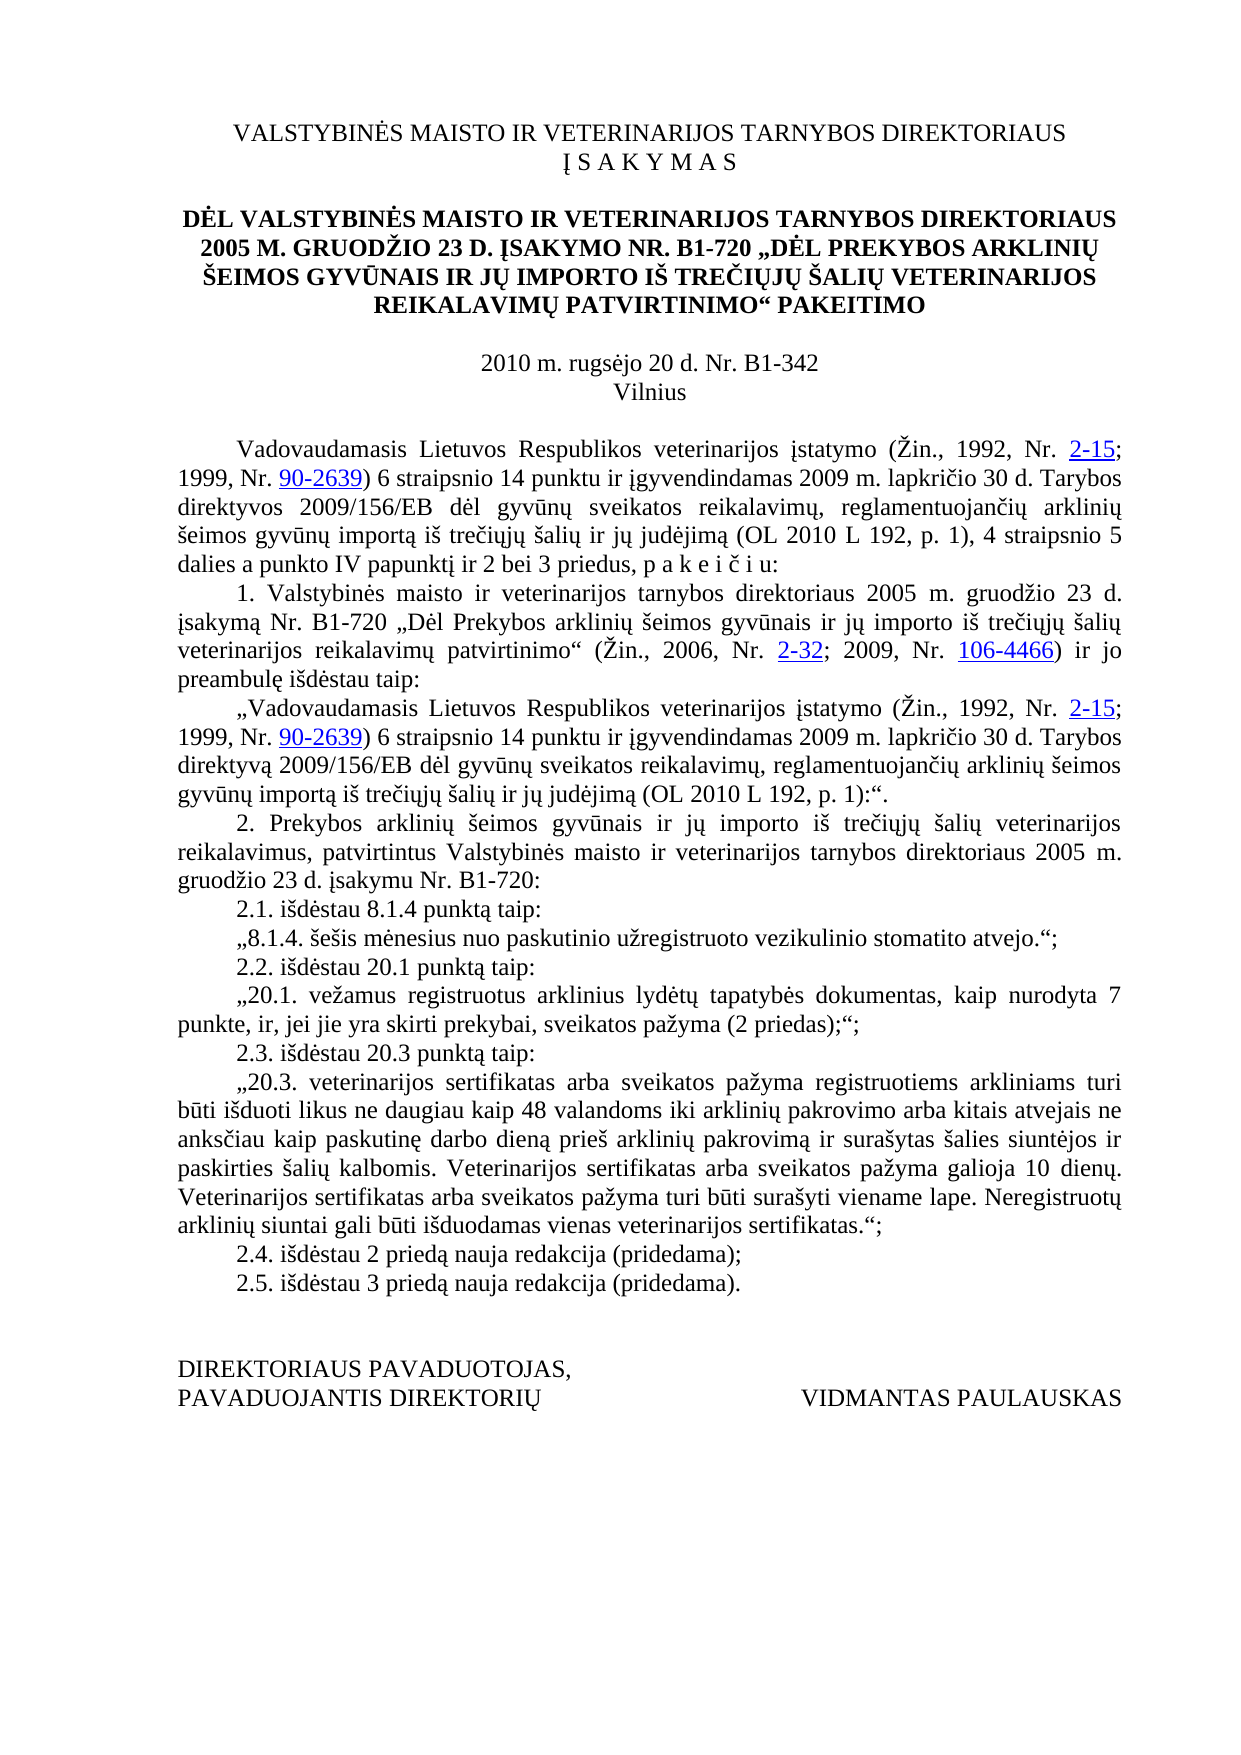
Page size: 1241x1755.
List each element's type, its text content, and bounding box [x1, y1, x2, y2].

text „20.1. vežamus registruotus arklinius lydėtų tapatybės dokumentas, kaip nurodyta 7 punkte, ir, jei jie yra skirti prekybai, sveikatos pažyma (2 priedas);“; [177, 981, 1122, 1038]
text 2. Prekybos arklinių šeimos gyvūnais ir jų importo iš trečiųjų šalių veterinarijos reikalavimus, patvirtintus Valstybinės maisto ir veterinarijos tarnybos direktoriaus 2005 m. gruodžio 23 d. įsakymu Nr. B1-720: [177, 808, 1122, 894]
text 2.2. išdėstau 20.1 punktą taip: [177, 952, 1122, 981]
text 2.3. išdėstau 20.3 punktą taip: [177, 1038, 1122, 1067]
text „20.3. veterinarijos sertifikatas arba sveikatos pažyma registruotiems arkliniams turi būti išduoti likus ne daugiau kaip 48 valandoms iki arklinių pakrovimo arba kitais atvejais ne anksčiau kaip paskutinę darbo dieną prieš arklinių pakrovimą ir surašytas šalies siuntėjos ir paskirties šalių kalbomis. Veterinarijos sertifikatas arba sveikatos pažyma galioja 10 dienų. Veterinarijos sertifikatas arba sveikatos pažyma turi būti surašyti viename lape. Neregistruotų arklinių siuntai gali būti išduodamas vienas veterinarijos sertifikatas.“; [177, 1067, 1122, 1239]
text VALSTYBINĖS MAISTO IR VETERINARIJOS TARNYBOS DIREKTORIAUS [177, 118, 1122, 147]
text „Vadovaudamasis Lietuvos Respublikos veterinarijos įstatymo (Žin., 1992, Nr. 2-15; 1999, Nr. 90-2639) 6 straipsnio 14 punktu ir įgyvendindamas 2009 m. lapkričio 30 d. Tarybos direktyvą 2009/156/EB dėl gyvūnų sveikatos reikalavimų, reglamentuojančių arklinių šeimos gyvūnų importą iš trečiųjų šalių ir jų judėjimą (OL 2010 L 192, p. 1):“. [177, 693, 1122, 808]
text pavaduojantis direktorių Vidmantas Paulauskas [177, 1383, 1122, 1412]
text „8.1.4. šešis mėnesius nuo paskutinio užregistruoto vezikulinio stomatito atvejo.“; [177, 923, 1122, 952]
text 2.5. išdėstau 3 priedą nauja redakcija (pridedama). [177, 1268, 1122, 1297]
text Vadovaudamasis Lietuvos Respublikos veterinarijos įstatymo (Žin., 1992, Nr. 2-15; 1999, Nr. 90-2639) 6 straipsnio 14 punktu ir įgyvendindamas 2009 m. lapkričio 30 d. Tarybos direktyvos 2009/156/EB dėl gyvūnų sveikatos reikalavimų, reglamentuojančių arklinių šeimos gyvūnų importą iš trečiųjų šalių ir jų judėjimą (OL 2010 L 192, p. 1), 4 straipsnio 5 dalies a punkto IV papunktį ir 2 bei 3 priedus, pakeičiu: [177, 434, 1122, 578]
text ĮSAKYMAS [177, 147, 1122, 176]
text 1. Valstybinės maisto ir veterinarijos tarnybos direktoriaus 2005 m. gruodžio 23 d. įsakymą Nr. B1-720 „Dėl Prekybos arklinių šeimos gyvūnais ir jų importo iš trečiųjų šalių veterinarijos reikalavimų patvirtinimo“ (Žin., 2006, Nr. 2-32; 2009, Nr. 106-4466) ir jo preambulę išdėstau taip: [177, 578, 1122, 693]
text 2010 m. rugsėjo 20 d. Nr. B1-342 [177, 348, 1122, 377]
text 2.1. išdėstau 8.1.4 punktą taip: [177, 894, 1122, 923]
text Direktoriaus pavaduotojas, [177, 1354, 1122, 1383]
text Vilnius [177, 377, 1122, 406]
text DĖL VALSTYBINĖS MAISTO IR VETERINARIJOS TARNYBOS DIREKTORIAUS 2005 M. GRUODŽIO 23 D. ĮSAKYMO Nr. B1-720 „DĖL PREKYBOS ARKLINIŲ ŠEIMOS GYVŪNAIS IR JŲ IMPORTO IŠ TREČIŲJŲ ŠALIŲ VETERINARIJOS REIKALAVIMų PATVIRTINIMO“ PAKEITIMO [177, 204, 1122, 319]
text 2.4. išdėstau 2 priedą nauja redakcija (pridedama); [177, 1239, 1122, 1268]
